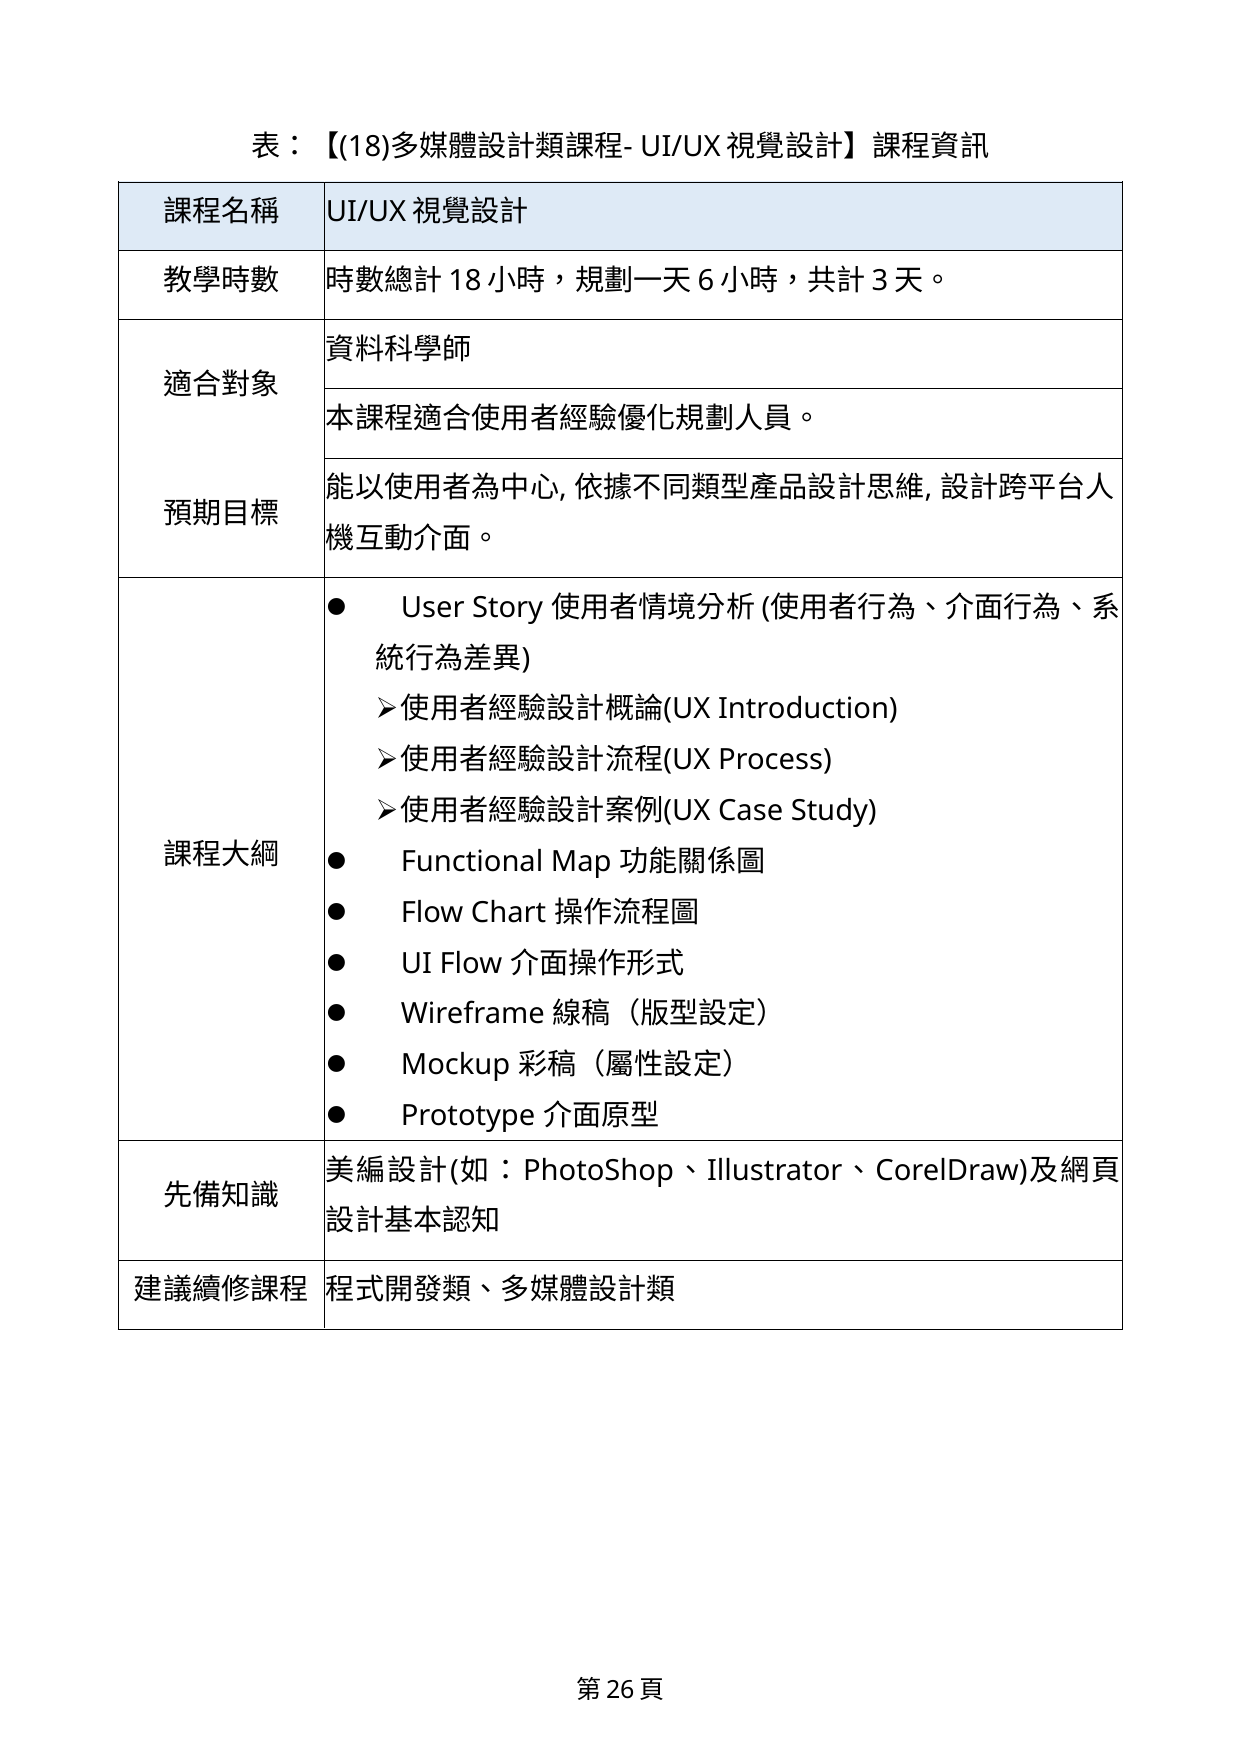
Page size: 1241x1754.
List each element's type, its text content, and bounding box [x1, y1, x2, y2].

table_cell 教學時數 [119, 251, 324, 319]
table_cell User Story 使用者情境分析 (使用者行為、介面行為、系統行為差異) 使用者經驗設計概論(UX Introduction) 使用者經驗設計流程(UX Process) 使用者經驗設計案例(UX Case Study) Functional Map 功能關係圖 Flow Chart 操作流程圖 UI Flow 介面操作形式 Wireframe 線稿（版型設定） Mockup 彩稿（屬性設定） Prototype 介面原型 [325, 578, 1122, 1140]
table_cell 本課程適合使用者經驗優化規劃人員。 [325, 389, 1122, 457]
table_cell 程式開發類、多媒體設計類 [325, 1261, 1122, 1328]
table_cell 時數總計18小時，規劃一天6小時，共計3天。 [325, 251, 1122, 319]
table_cell 先備知識 [119, 1141, 324, 1259]
table_header UI/UX視覺設計 [325, 183, 1122, 250]
table_cell 美編設計(如：PhotoShop、Illustrator、CorelDraw)及網頁設計基本認知 [325, 1141, 1122, 1259]
table_cell 建議續修課程 [119, 1261, 324, 1328]
table_header 課程名稱 [119, 183, 324, 250]
table_cell 能以使用者為中心, 依據不同類型產品設計思維, 設計跨平台人機互動介面。 [325, 459, 1122, 577]
table_cell 預期目標 [119, 458, 324, 577]
table_cell 適合對象 [119, 320, 324, 457]
table_cell 資料科學師 [325, 320, 1122, 388]
table_cell 課程大綱 [119, 578, 324, 1140]
text 表：【(18)多媒體設計類課程- UI/UX視覺設計】課程資訊 [118, 115, 1122, 167]
